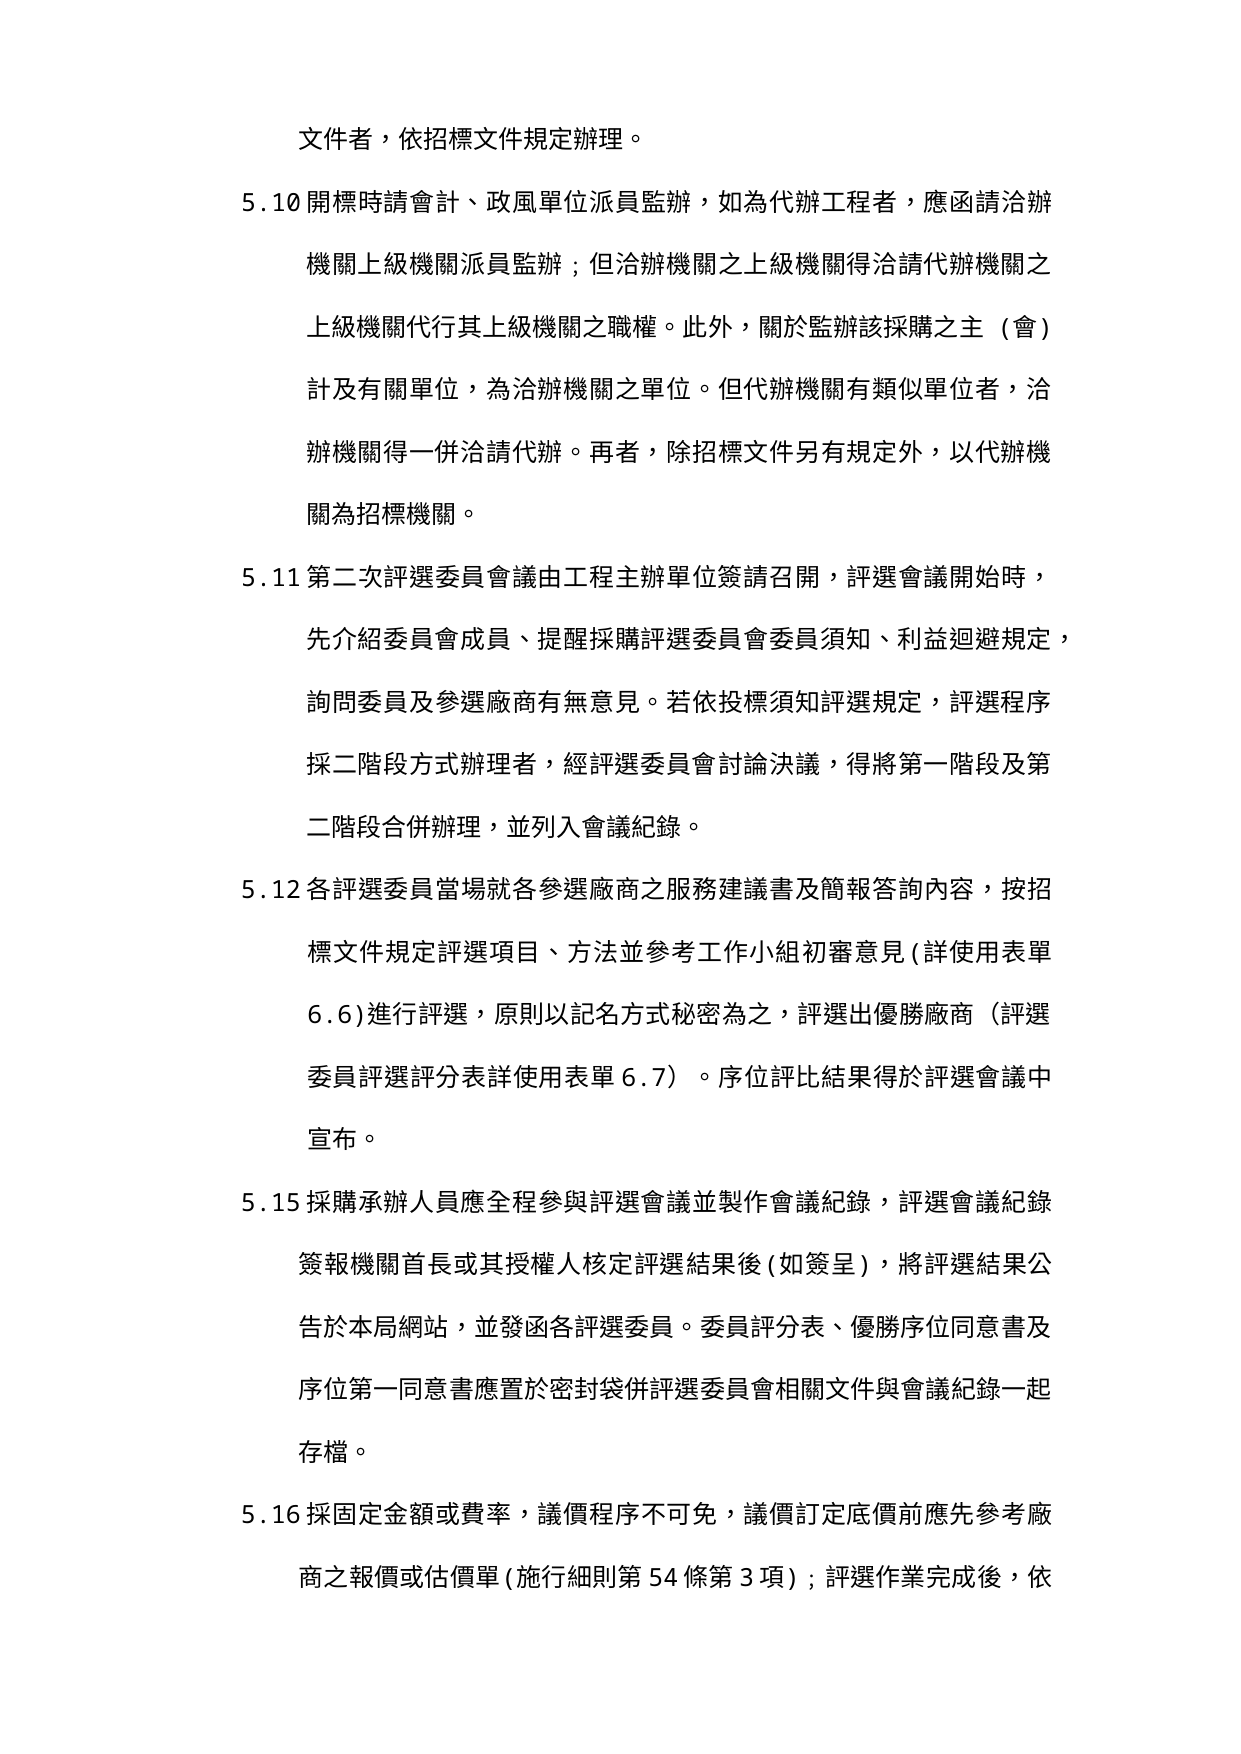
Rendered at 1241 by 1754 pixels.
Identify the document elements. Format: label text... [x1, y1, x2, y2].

text 5.16採固定金額或費率，議價程序不可免，議價訂定底價前應先參考廠商之報價或估價單(施行細則第54條第3項)﹔評選作業完成後，依 [241, 1471, 1053, 1596]
text 5.10開標時請會計、政風單位派員監辦，如為代辦工程者，應函請洽辦機關上級機關派員監辦﹔但洽辦機關之上級機關得洽請代辦機關之上級機關代行其上級機關之職權。此外，關於監辦該採購之主 (會) 計及有關單位，為洽辦機關之單位。但代辦機關有類似單位者，洽辦機關得一併洽請代辦。再者，除招標文件另有規定外，以代辦機關為招標機關。 [241, 159, 1053, 534]
text 文件者，依招標文件規定辦理。 [241, 96, 1053, 159]
text 5.15採購承辦人員應全程參與評選會議並製作會議紀錄，評選會議紀錄簽報機關首長或其授權人核定評選結果後(如簽呈)，將評選結果公告於本局網站，並發函各評選委員。委員評分表、優勝序位同意書及序位第一同意書應置於密封袋併評選委員會相關文件與會議紀錄一起存檔。 [241, 1159, 1053, 1471]
text 5.12各評選委員當場就各參選廠商之服務建議書及簡報答詢內容，按招標文件規定評選項目、方法並參考工作小組初審意見(詳使用表單6.6)進行評選，原則以記名方式秘密為之，評選出優勝廠商（評選委員評選評分表詳使用表單6.7）。序位評比結果得於評選會議中宣布。 [241, 846, 1053, 1159]
text 5.11第二次評選委員會議由工程主辦單位簽請召開，評選會議開始時，先介紹委員會成員、提醒採購評選委員會委員須知、利益迴避規定，詢問委員及參選廠商有無意見。若依投標須知評選規定，評選程序採二階段方式辦理者，經評選委員會討論決議，得將第一階段及第二階段合併辦理，並列入會議紀錄。 [241, 534, 1053, 846]
